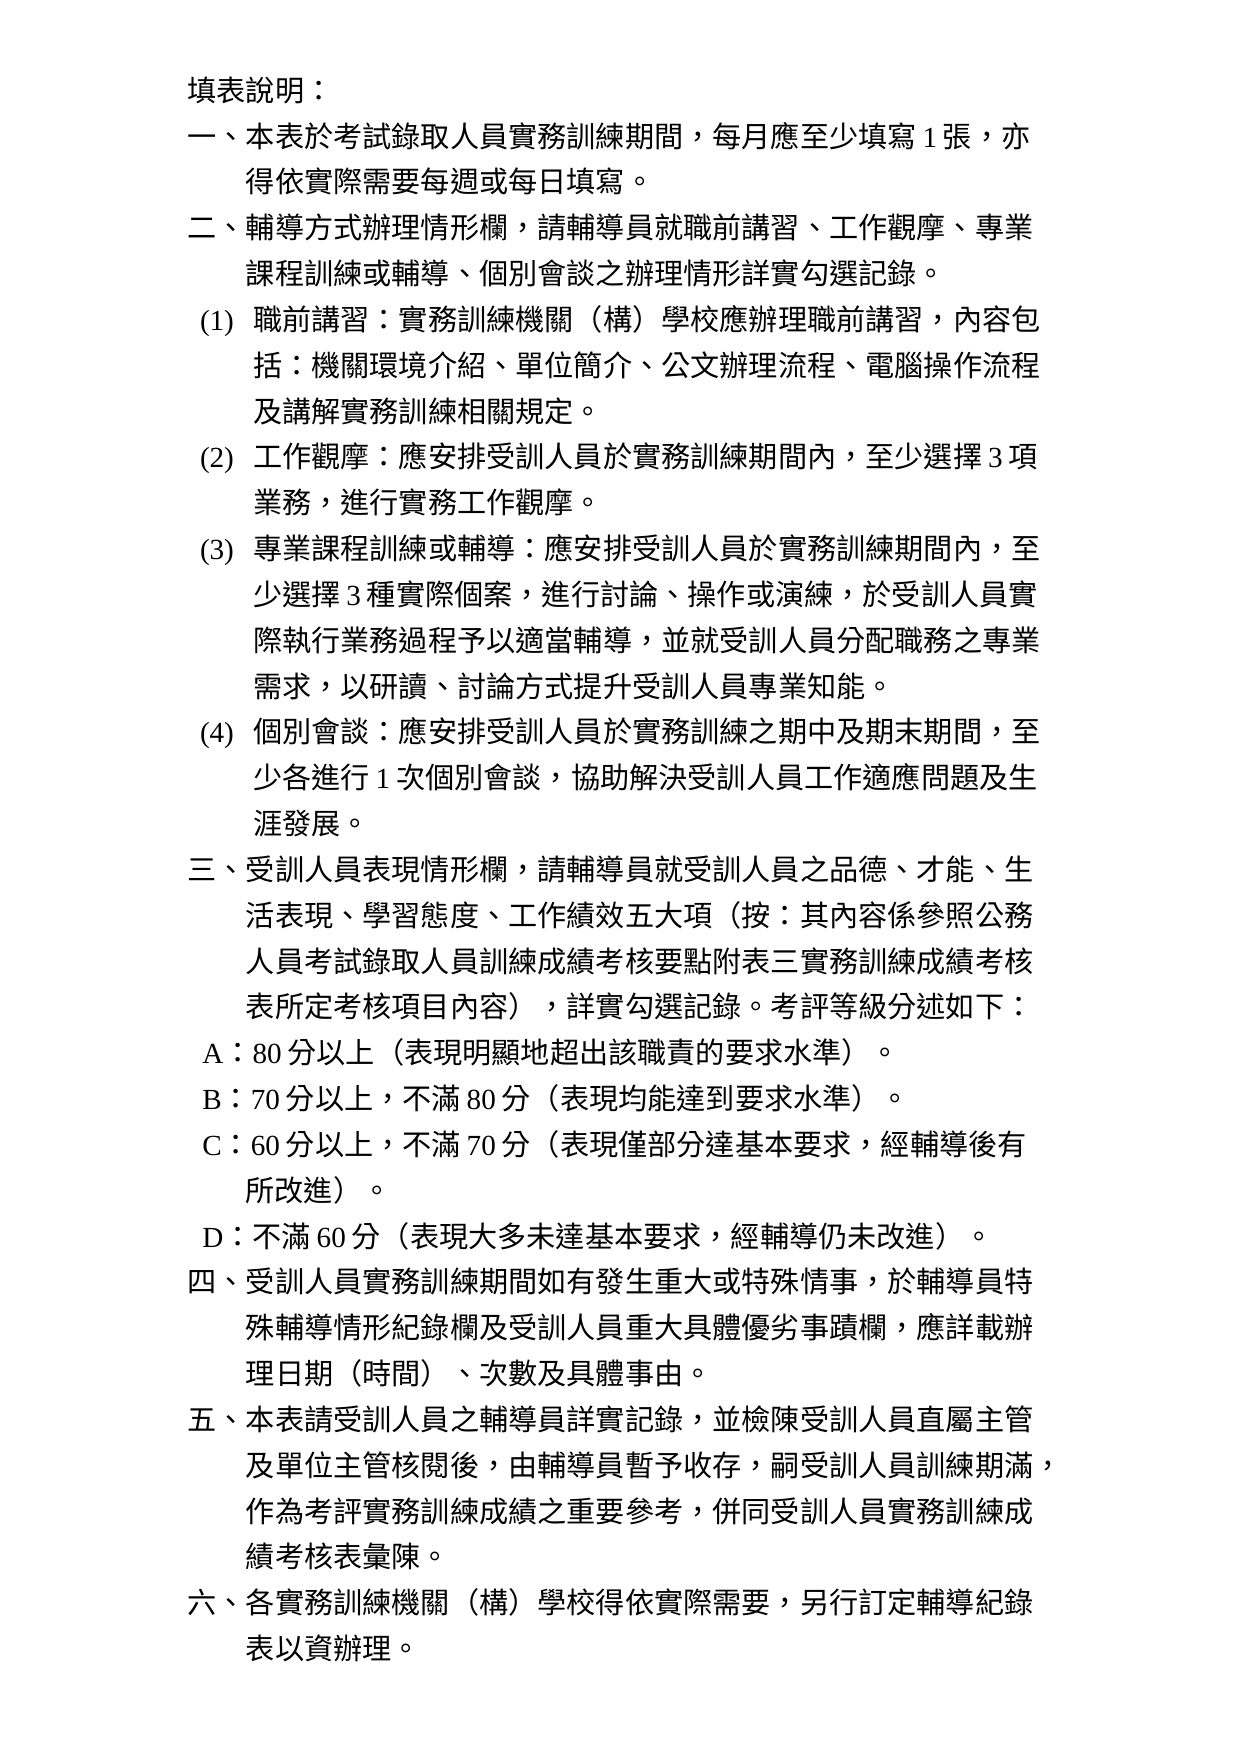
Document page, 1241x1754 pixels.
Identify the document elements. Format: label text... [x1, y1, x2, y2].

text A：80分以上（表現明顯地超出該職責的要求水準）。 [202, 1027, 1053, 1073]
text 填表說明： [187, 64, 1053, 110]
list 職前講習：實務訓練機關（構）學校應辦理職前講習，內容包括：機關環境介紹、單位簡介、公文辦理流程、電腦操作流程及講解實務訓練相關規定。 [200, 294, 1053, 431]
text 三、受訓人員表現情形欄，請輔導員就受訓人員之品德、才能、生活表現、學習態度、工作績效五大項（按：其內容係參照公務人員考試錄取人員訓練成績考核要點附表三實務訓練成績考核表所定考核項目內容），詳實勾選記錄。考評等級分述如下： [187, 844, 1053, 1027]
list 工作觀摩：應安排受訓人員於實務訓練期間內，至少選擇3項業務，進行實務工作觀摩。 [200, 431, 1053, 523]
text 六、各實務訓練機關（構）學校得依實際需要，另行訂定輔導紀錄表以資辦理。 [187, 1577, 1053, 1669]
text 一、本表於考試錄取人員實務訓練期間，每月應至少填寫1張，亦得依實際需要每週或每日填寫。 [187, 110, 1053, 202]
text 四、受訓人員實務訓練期間如有發生重大或特殊情事，於輔導員特殊輔導情形紀錄欄及受訓人員重大具體優劣事蹟欄，應詳載辦理日期（時間）、次數及具體事由。 [187, 1256, 1053, 1394]
text 五、本表請受訓人員之輔導員詳實記錄，並檢陳受訓人員直屬主管及單位主管核閱後，由輔導員暫予收存，嗣受訓人員訓練期滿，作為考評實務訓練成績之重要參考，併同受訓人員實務訓練成績考核表彙陳。 [187, 1394, 1053, 1577]
list 專業課程訓練或輔導：應安排受訓人員於實務訓練期間內，至少選擇3種實際個案，進行討論、操作或演練，於受訓人員實際執行業務過程予以適當輔導，並就受訓人員分配職務之專業需求，以研讀、討論方式提升受訓人員專業知能。 [200, 523, 1053, 706]
text B：70分以上，不滿80分（表現均能達到要求水準）。 [202, 1073, 1053, 1119]
list 個別會談：應安排受訓人員於實務訓練之期中及期末期間，至少各進行1次個別會談，協助解決受訓人員工作適應問題及生涯發展。 [200, 706, 1053, 844]
text 二、輔導方式辦理情形欄，請輔導員就職前講習、工作觀摩、專業課程訓練或輔導、個別會談之辦理情形詳實勾選記錄。 [187, 202, 1053, 294]
text C：60分以上，不滿70分（表現僅部分達基本要求，經輔導後有所改進）。 [202, 1119, 1053, 1210]
text D：不滿60分（表現大多未達基本要求，經輔導仍未改進）。 [202, 1210, 1053, 1256]
